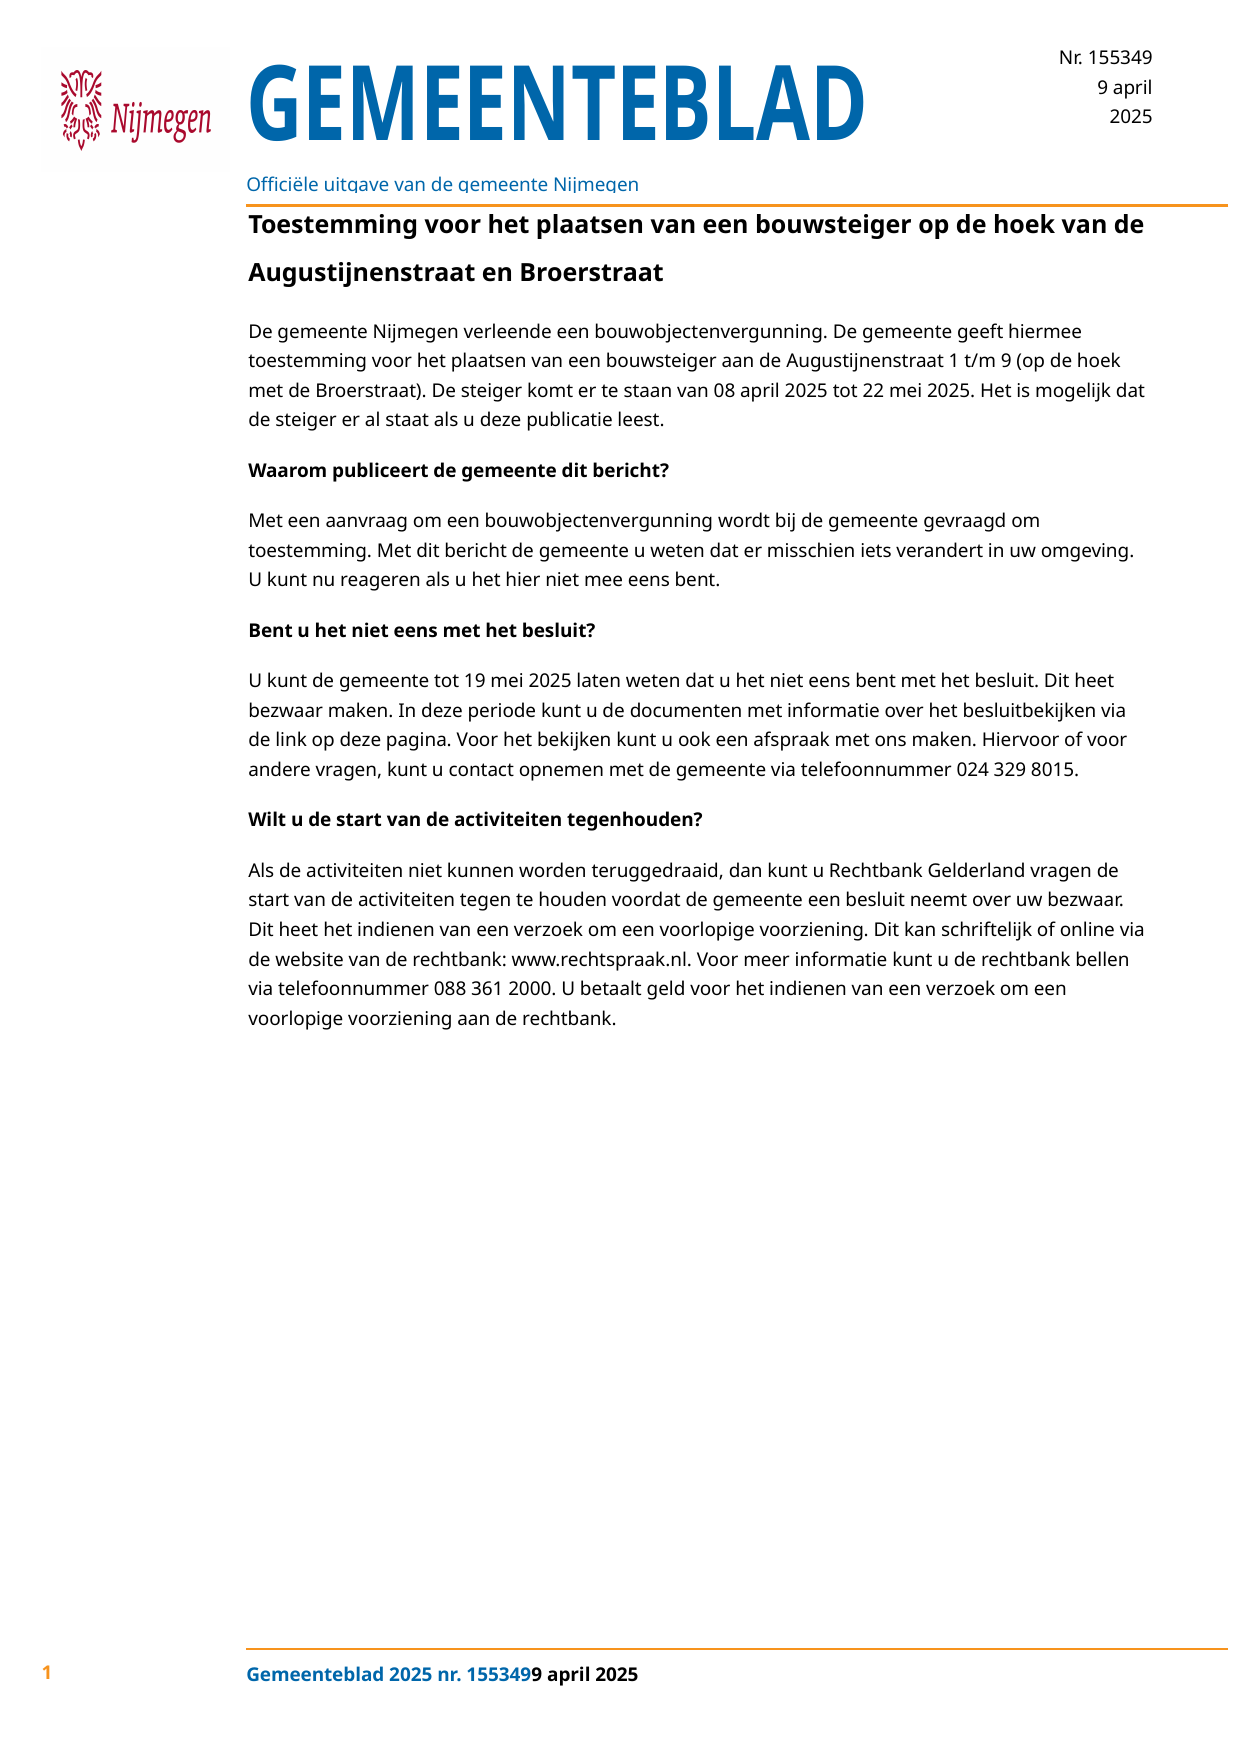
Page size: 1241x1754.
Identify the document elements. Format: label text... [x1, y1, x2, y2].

text Bent u het niet eens met het besluit? [248, 617, 1152, 643]
text Waarom publiceert de gemeente dit bericht? [248, 457, 1152, 483]
text Met een aanvraag om een bouwobjectenvergunning wordt bij de gemeente gevraagd om toestemming. Met dit bericht de gemeente u weten dat er misschien iets verandert in uw omgeving. U kunt nu reageren als u het hier niet mee eens bent. [248, 507, 1152, 592]
text U kunt de gemeente tot 19 mei 2025 laten weten dat u het niet eens bent met het besluit. Dit heet bezwaar maken. In deze periode kunt u de documenten met informatie over het besluitbekijken via de link op deze pagina. Voor het bekijken kunt u ook een afspraak met ons maken. Hiervoor of voor andere vragen, kunt u contact opnemen met de gemeente via telefoonnummer 024 329 8015. [248, 667, 1152, 782]
picture [41, 47, 231, 172]
text Als de activiteiten niet kunnen worden teruggedraaid, dan kunt u Rechtbank Gelderland vragen de start van de activiteiten tegen te houden voordat de gemeente een besluit neemt over uw bezwaar. Dit heet het indienen van een verzoek om een voorlopige voorziening. Dit kan schriftelijk of online via de website van de rechtbank: www.rechtspraak.nl. Voor meer informatie kunt u de rechtbank bellen via telefoonnummer 088 361 2000. U betaalt geld voor het indienen van een verzoek om een voorlopige voorziening aan de rechtbank. [248, 857, 1152, 1031]
text Toestemming voor het plaatsen van een bouwsteiger op de hoek van de Augustijnenstraat en Broerstraat [248, 207, 1152, 288]
text Wilt u de start van de activiteiten tegenhouden? [248, 807, 1152, 832]
text De gemeente Nijmegen verleende een bouwobjectenvergunning. De gemeente geeft hiermee toestemming voor het plaatsen van een bouwsteiger aan de Augustijnenstraat 1 t/m 9 (op de hoek met de Broerstraat). De steiger komt er te staan van 08 april 2025 tot 22 mei 2025. Het is mogelijk dat de steiger er al staat als u deze publicatie leest. [248, 318, 1152, 432]
